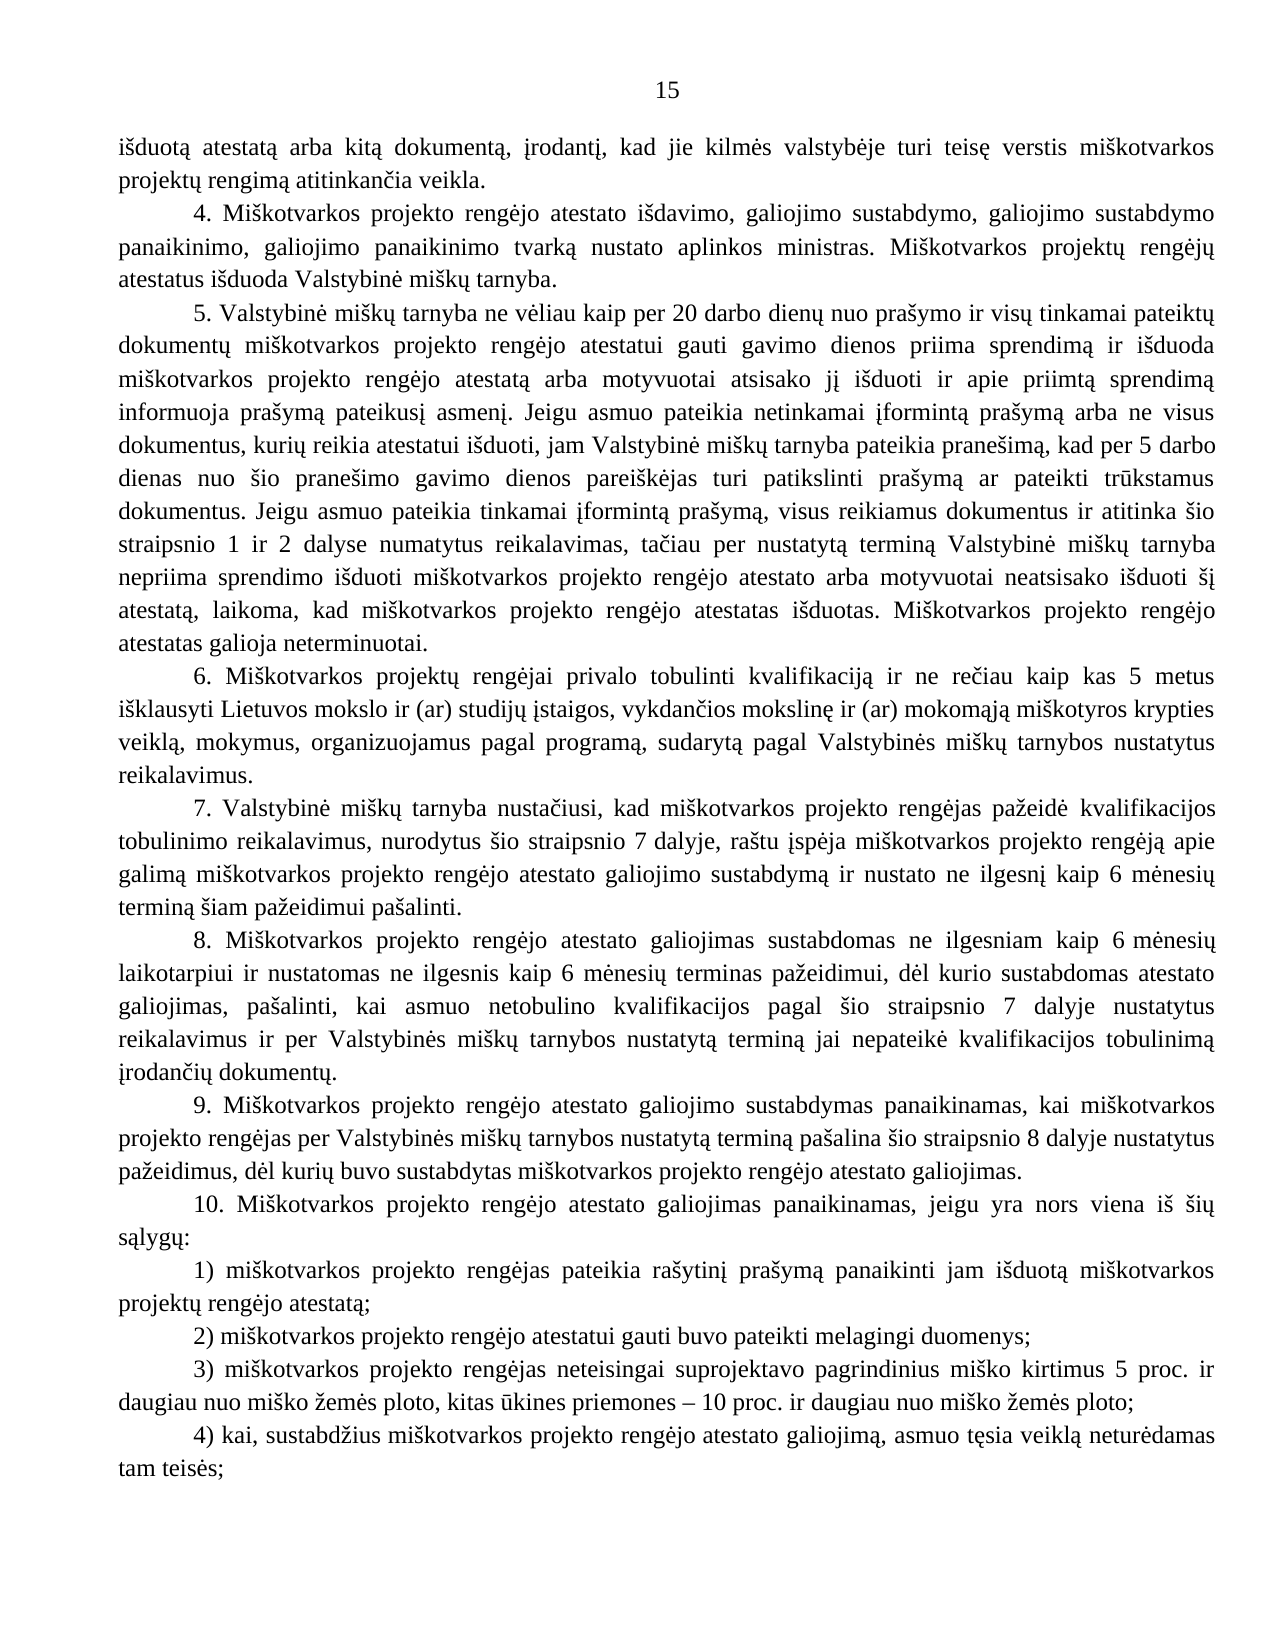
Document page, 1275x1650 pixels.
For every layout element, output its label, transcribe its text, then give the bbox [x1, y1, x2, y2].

text 4. Miškotvarkos projekto rengėjo atestato išdavimo, galiojimo sustabdymo, galiojimo sustabdymo panaikinimo, galiojimo panaikinimo tvarką nustato aplinkos ministras. Miškotvarkos projektų rengėjų atestatus išduoda Valstybinė miškų tarnyba. [118, 198, 1216, 293]
text 2) miškotvarkos projekto rengėjo atestatui gauti buvo pateikti melagingi duomenys; [118, 1321, 1216, 1350]
text 3) miškotvarkos projekto rengėjas neteisingai suprojektavo pagrindinius miško kirtimus 5 proc. ir daugiau nuo miško žemės ploto, kitas ūkines priemones – 10 proc. ir daugiau nuo miško žemės ploto; [118, 1354, 1216, 1416]
text 1) miškotvarkos projekto rengėjas pateikia rašytinį prašymą panaikinti jam išduotą miškotvarkos projektų rengėjo atestatą; [118, 1255, 1216, 1317]
text 8. Miškotvarkos projekto rengėjo atestato galiojimas sustabdomas ne ilgesniam kaip 6 mėnesių laikotarpiui ir nustatomas ne ilgesnis kaip 6 mėnesių terminas pažeidimui, dėl kurio sustabdomas atestato galiojimas, pašalinti, kai asmuo netobulino kvalifikacijos pagal šio straipsnio 7 dalyje nustatytus reikalavimus ir per Valstybinės miškų tarnybos nustatytą terminą jai nepateikė kvalifikacijos tobulinimą įrodančių dokumentų. [118, 925, 1216, 1086]
text 6. Miškotvarkos projektų rengėjai privalo tobulinti kvalifikaciją ir ne rečiau kaip kas 5 metus išklausyti Lietuvos mokslo ir (ar) studijų įstaigos, vykdančios mokslinę ir (ar) mokomąją miškotyros krypties veiklą, mokymus, organizuojamus pagal programą, sudarytą pagal Valstybinės miškų tarnybos nustatytus reikalavimus. [118, 661, 1216, 789]
text išduotą atestatą arba kitą dokumentą, įrodantį, kad jie kilmės valstybėje turi teisę verstis miškotvarkos projektų rengimą atitinkančia veikla. [118, 132, 1216, 194]
text 9. Miškotvarkos projekto rengėjo atestato galiojimo sustabdymas panaikinamas, kai miškotvarkos projekto rengėjas per Valstybinės miškų tarnybos nustatytą terminą pašalina šio straipsnio 8 dalyje nustatytus pažeidimus, dėl kurių buvo sustabdytas miškotvarkos projekto rengėjo atestato galiojimas. [118, 1090, 1216, 1185]
text 4) kai, sustabdžius miškotvarkos projekto rengėjo atestato galiojimą, asmuo tęsia veiklą neturėdamas tam teisės; [118, 1420, 1216, 1482]
text 5. Valstybinė miškų tarnyba ne vėliau kaip per 20 darbo dienų nuo prašymo ir visų tinkamai pateiktų dokumentų miškotvarkos projekto rengėjo atestatui gauti gavimo dienos priima sprendimą ir išduoda miškotvarkos projekto rengėjo atestatą arba motyvuotai atsisako jį išduoti ir apie priimtą sprendimą informuoja prašymą pateikusį asmenį. Jeigu asmuo pateikia netinkamai įformintą prašymą arba ne visus dokumentus, kurių reikia atestatui išduoti, jam Valstybinė miškų tarnyba pateikia pranešimą, kad per 5 darbo dienas nuo šio pranešimo gavimo dienos pareiškėjas turi patikslinti prašymą ar pateikti trūkstamus dokumentus. Jeigu asmuo pateikia tinkamai įformintą prašymą, visus reikiamus dokumentus ir atitinka šio straipsnio 1 ir 2 dalyse numatytus reikalavimas, tačiau per nustatytą terminą Valstybinė miškų tarnyba nepriima sprendimo išduoti miškotvarkos projekto rengėjo atestato arba motyvuotai neatsisako išduoti šį atestatą, laikoma, kad miškotvarkos projekto rengėjo atestatas išduotas. Miškotvarkos projekto rengėjo atestatas galioja neterminuotai. [118, 298, 1216, 657]
text 7. Valstybinė miškų tarnyba nustačiusi, kad miškotvarkos projekto rengėjas pažeidė kvalifikacijos tobulinimo reikalavimus, nurodytus šio straipsnio 7 dalyje, raštu įspėja miškotvarkos projekto rengėją apie galimą miškotvarkos projekto rengėjo atestato galiojimo sustabdymą ir nustato ne ilgesnį kaip 6 mėnesių terminą šiam pažeidimui pašalinti. [118, 793, 1216, 921]
text 10. Miškotvarkos projekto rengėjo atestato galiojimas panaikinamas, jeigu yra nors viena iš šių sąlygų: [118, 1189, 1216, 1251]
